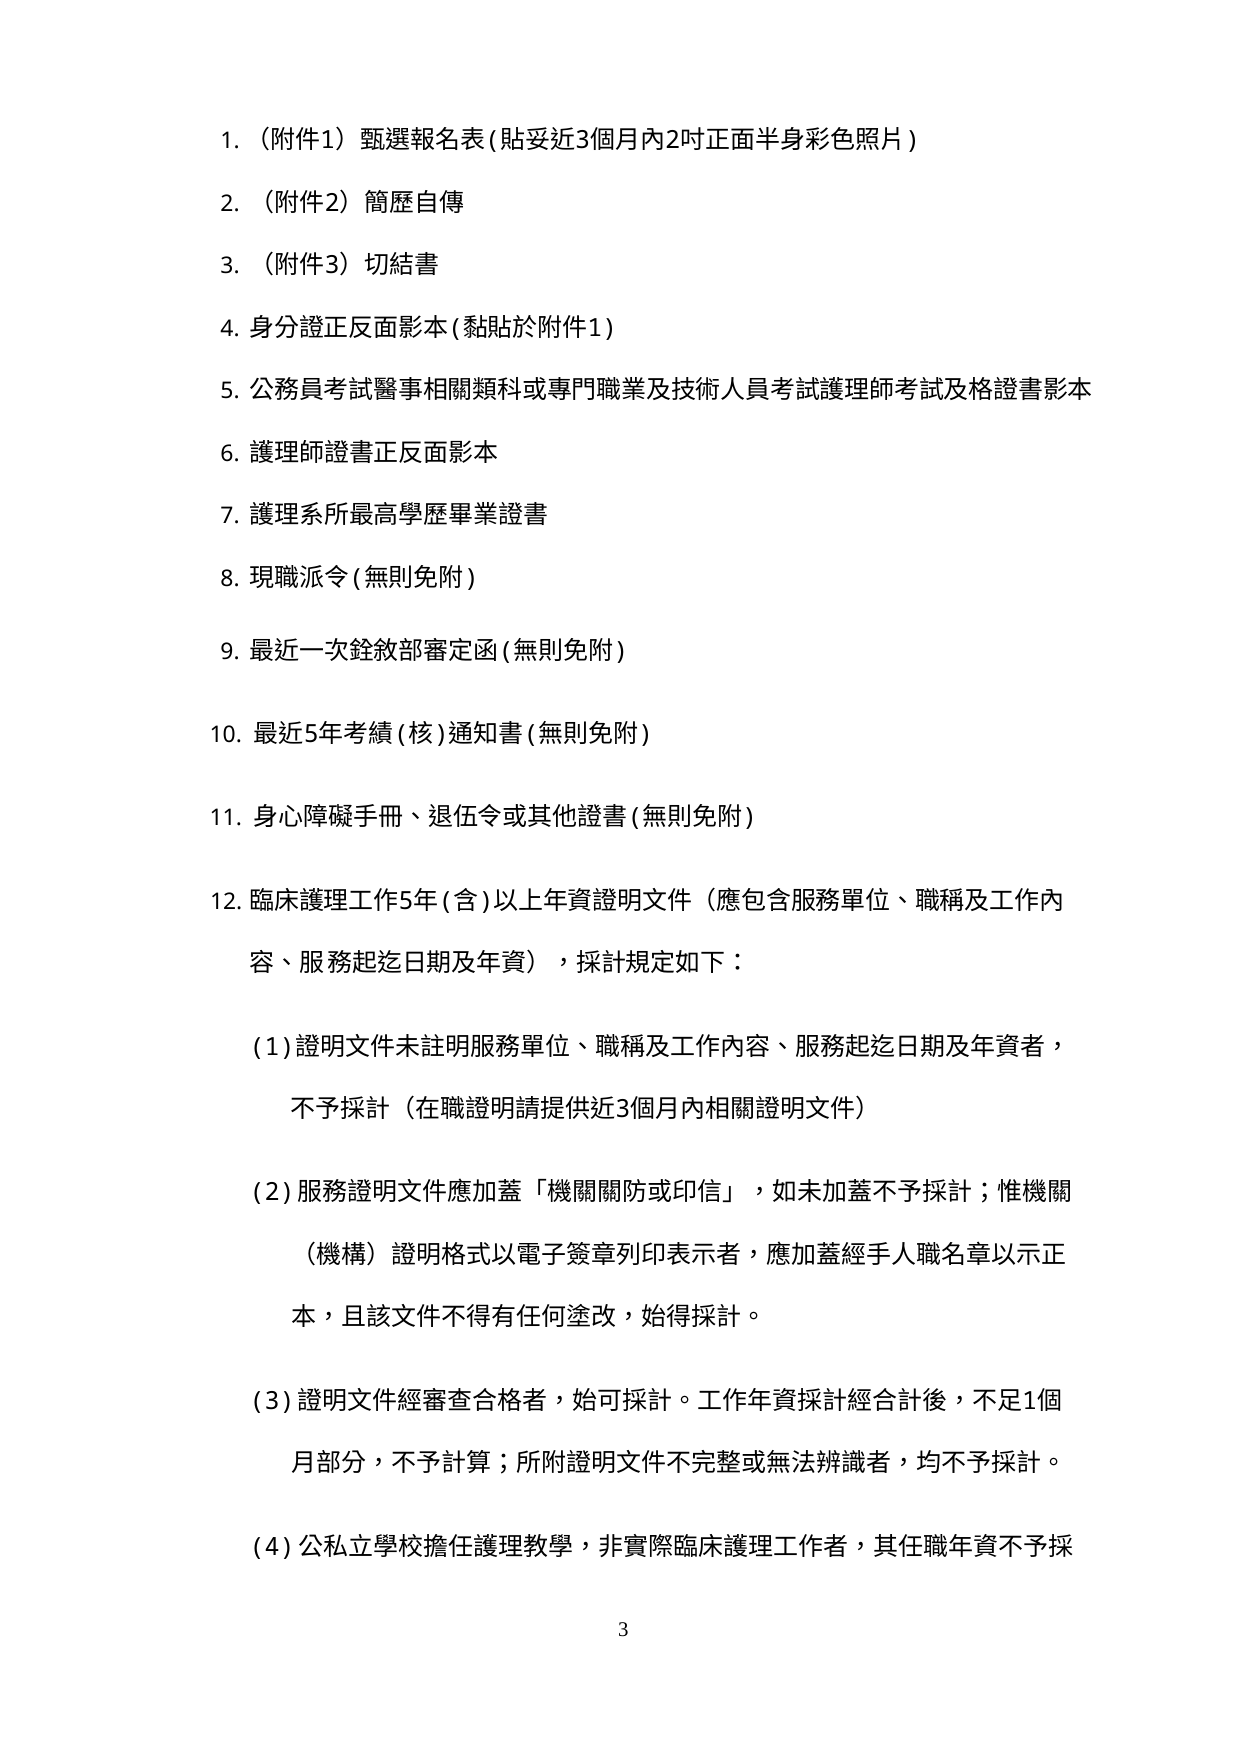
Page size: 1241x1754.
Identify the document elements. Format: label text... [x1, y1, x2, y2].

list （附件1）甄選報名表(貼妥近3個月內2吋正面半身彩色照片) [220, 96, 1140, 159]
list 服務證明文件應加蓋「機關關防或印信」，如未加蓋不予採計；惟機關（機構）證明格式以電子簽章列印表示者，應加蓋經手人職名章以示正本，且該文件不得有任何塗改，始得採計。 [249, 1148, 1073, 1336]
list 最近5年考績(核)通知書(無則免附) [209, 690, 1073, 752]
list 身心障礙手冊、退伍令或其他證書(無則免附) [209, 773, 1073, 836]
list （附件3）切結書 [220, 221, 1140, 284]
list 證明文件未註明服務單位、職稱及工作內容、服務起迄日期及年資者，不予採計（在職證明請提供近3個月內相關證明文件） [249, 1002, 1073, 1127]
list 證明文件經審查合格者，始可採計。工作年資採計經合計後，不足1個月部分，不予計算；所附證明文件不完整或無法辨識者，均不予採計。 [249, 1357, 1073, 1482]
list 最近一次銓敘部審定函(無則免附) [220, 607, 1140, 669]
list 公私立學校擔任護理教學，非實際臨床護理工作者，其任職年資不予採計。 [249, 1502, 1073, 1565]
list （附件2）簡歷自傳 [220, 159, 1140, 221]
list 臨床護理工作5年(含)以上年資證明文件（應包含服務單位、職稱及工作內容、服 務起迄日期及年資），採計規定如下： [210, 857, 1073, 982]
list 護理系所最高學歷畢業證書 [220, 471, 1140, 534]
list 護理師證書正反面影本 [220, 409, 1140, 471]
list 身分證正反面影本(黏貼於附件1) [220, 284, 1140, 346]
list 公務員考試醫事相關類科或專門職業及技術人員考試護理師考試及格證書影本 [220, 346, 1140, 409]
list 現職派令(無則免附) [220, 534, 1140, 596]
